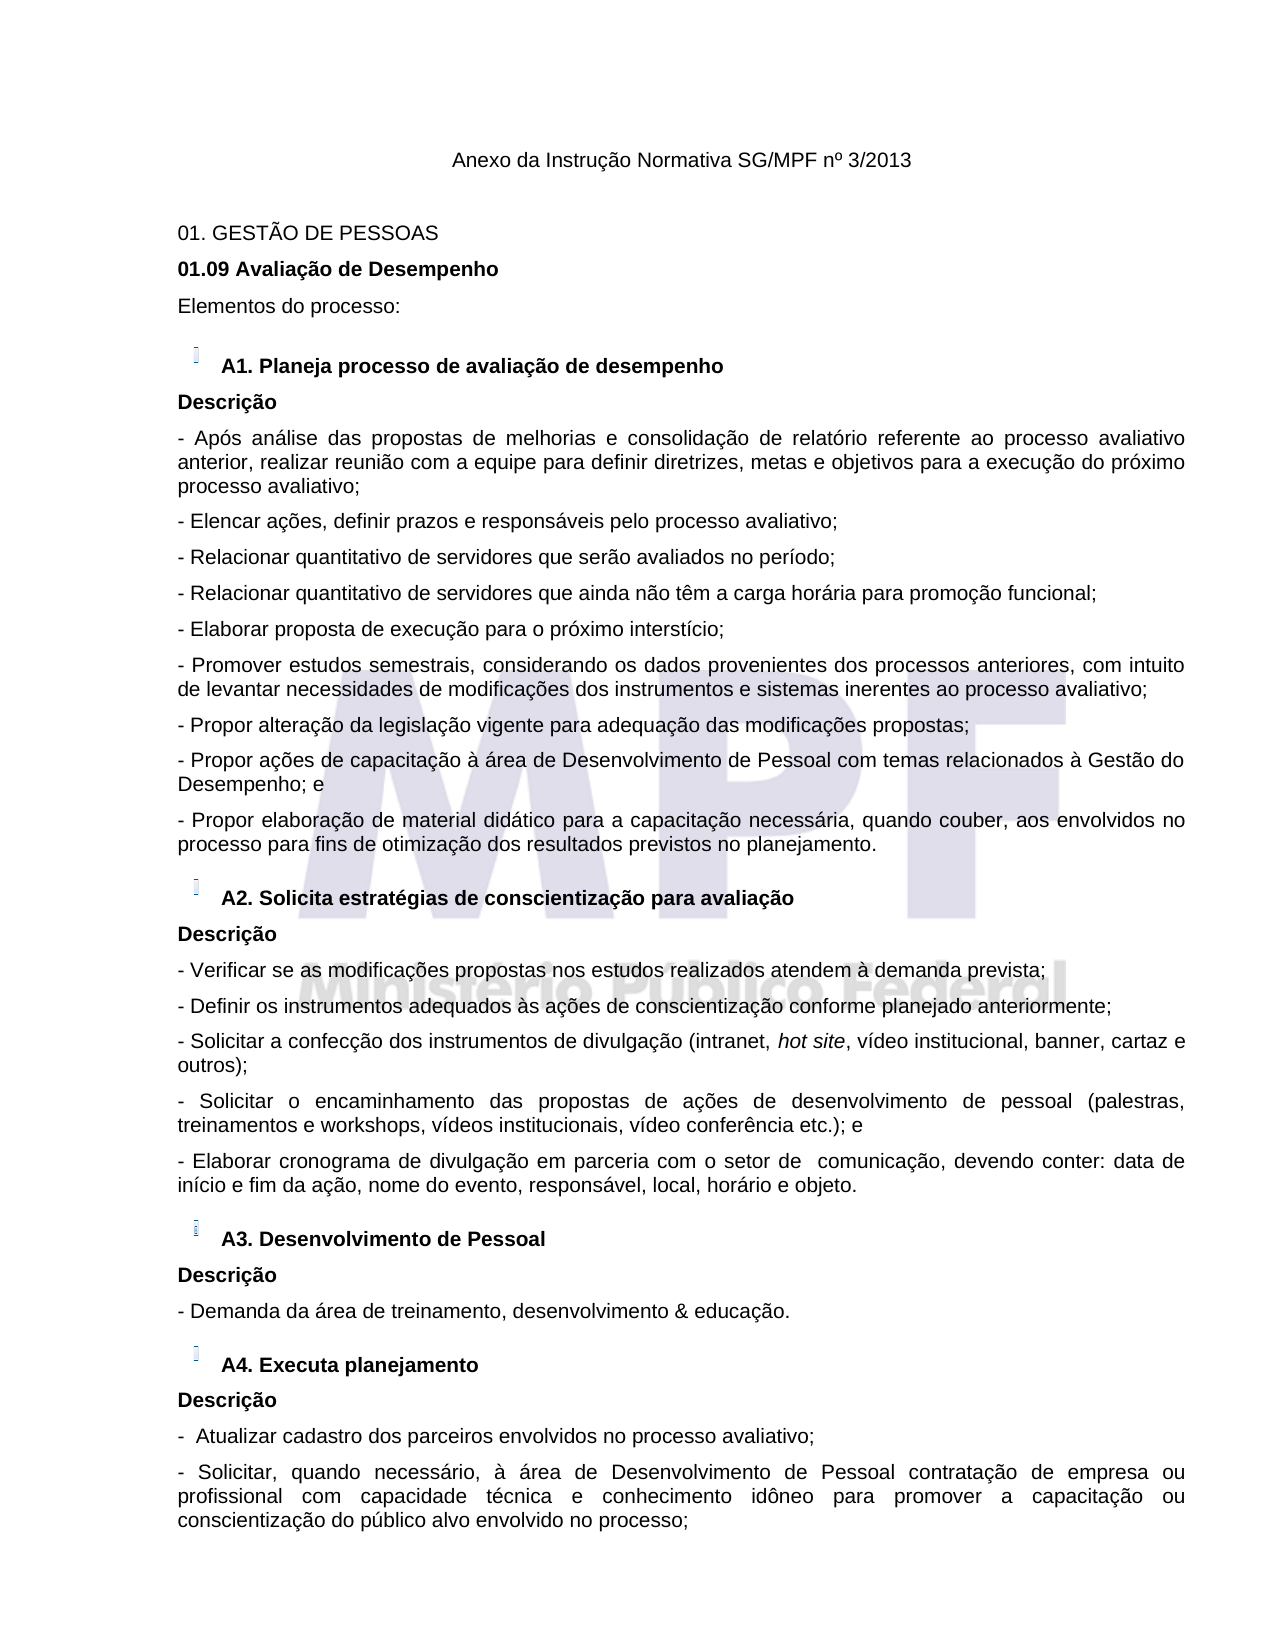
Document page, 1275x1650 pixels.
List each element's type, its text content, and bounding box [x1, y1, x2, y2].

text - Promover estudos semestrais, considerando os dados provenientes dos processos anteriores, com intuito de levantar necessidades de modificações dos instrumentos e sistemas inerentes ao processo avaliativo; [177, 653, 1186, 701]
text Descrição [177, 1388, 1186, 1412]
picture [298, 856, 1066, 868]
text - Elencar ações, definir prazos e responsáveis pelo processo avaliativo; [177, 509, 1186, 533]
subtitle Anexo da Instrução Normativa SG/MPF nº 3/2013 [177, 148, 1186, 172]
picture [193, 877, 199, 897]
picture [298, 701, 1066, 712]
subtitle A1. Planeja processo de avaliação de desempenho [177, 336, 1186, 378]
text - Relacionar quantitativo de servidores que serão avaliados no período; [177, 545, 1186, 569]
picture [298, 982, 1066, 993]
picture [193, 1343, 199, 1363]
text - Demanda da área de treinamento, desenvolvimento & educação. [177, 1298, 1186, 1322]
text - Verificar se as modificações propostas nos estudos realizados atendem à demanda prevista; [177, 958, 1186, 982]
text - Propor elaboração de material didático para a capacitação necessária, quando couber, aos envolvidos no processo para fins de otimização dos resultados previstos no planejamento. [177, 808, 1186, 856]
text - Elaborar proposta de execução para o próximo interstício; [177, 617, 1186, 641]
picture [193, 345, 199, 365]
picture [298, 796, 1066, 808]
text - Após análise das propostas de melhorias e consolidação de relatório referente ao processo avaliativo anterior, realizar reunião com a equipe para definir diretrizes, metas e objetivos para a execução do próximo processo avaliativo; [177, 426, 1186, 497]
text Descrição [177, 1263, 1186, 1287]
text Descrição [177, 922, 1186, 946]
text - Solicitar o encaminhamento das propostas de ações de desenvolvimento de pessoal (palestras, treinamentos e workshops, vídeos institucionais, vídeo conferência etc.); e [177, 1089, 1186, 1137]
text - Relacionar quantitativo de servidores que ainda não têm a carga horária para promoção funcional; [177, 581, 1186, 605]
text 01.09 Avaliação de Desempenho [177, 257, 1186, 281]
text - Propor ações de capacitação à área de Desenvolvimento de Pessoal com temas relacionados à Gestão do Desempenho; e [177, 748, 1186, 796]
text - Definir os instrumentos adequados às ações de conscientização conforme planejado anteriormente; [177, 993, 1186, 1017]
subtitle A4. Executa planejamento [177, 1334, 1186, 1376]
text Descrição [177, 390, 1186, 414]
picture [193, 1217, 199, 1238]
text - Atualizar cadastro dos parceiros envolvidos no processo avaliativo; [177, 1424, 1186, 1448]
text - Propor alteração da legislação vigente para adequação das modificações propostas; [177, 712, 1186, 736]
subtitle A2. Solicita estratégias de conscientização para avaliação [177, 868, 1186, 910]
subtitle A3. Desenvolvimento de Pessoal [177, 1209, 1186, 1251]
picture [298, 946, 1066, 958]
text - Solicitar, quando necessário, à área de Desenvolvimento de Pessoal contratação de empresa ou profissional com capacidade técnica e conhecimento idôneo para promover a capacitação ou conscientização do público alvo envolvido no processo; [177, 1460, 1186, 1532]
picture [298, 736, 1066, 748]
picture [298, 910, 1066, 922]
text - Elaborar cronograma de divulgação em parceria com o setor de comunicação, devendo conter: data de início e fim da ação, nome do evento, responsável, local, horário e objeto. [177, 1149, 1186, 1197]
text Elementos do processo: [177, 293, 1186, 317]
text 01. GESTÃO DE PESSOAS [177, 221, 1186, 244]
text - Solicitar a confecção dos instrumentos de divulgação (intranet, hot site, vídeo institucional, banner, cartaz e outros); [177, 1029, 1186, 1077]
